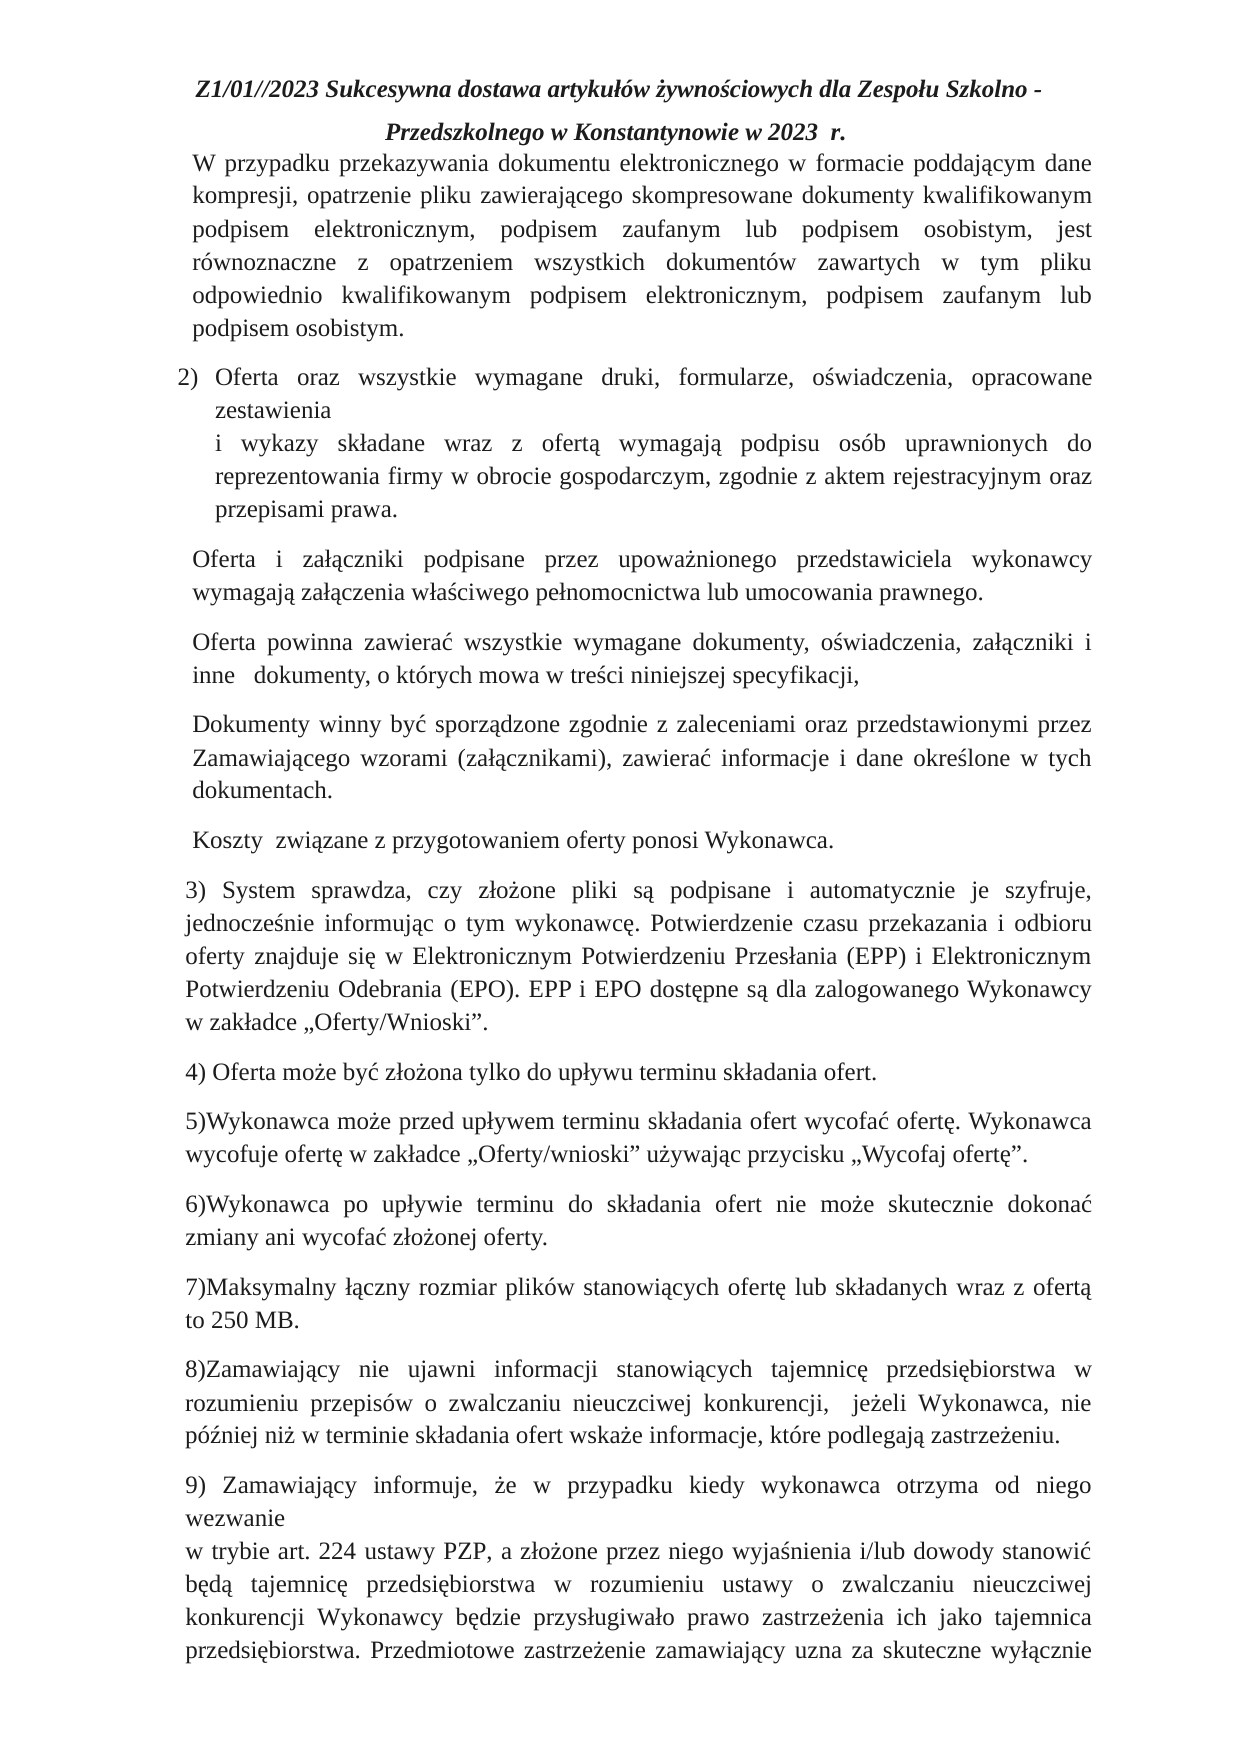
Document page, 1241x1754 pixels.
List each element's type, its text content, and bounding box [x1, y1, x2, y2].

list Oferta oraz wszystkie wymagane druki, formularze, oświadczenia, opracowane zestawienia i wykazy składane wraz z ofertą wymagają podpisu osób uprawnionych do reprezentowania firmy w obrocie gospodarczym, zgodnie z aktem rejestracyjnym oraz przepisami prawa. [177, 362, 1093, 523]
text 4) Oferta może być złożona tylko do upływu terminu składania ofert. [185, 1057, 1093, 1086]
text Dokumenty winny być sporządzone zgodnie z zaleceniami oraz przedstawionymi przez Zamawiającego wzorami (załącznikami), zawierać informacje i dane określone w tych dokumentach. [192, 709, 1093, 804]
text W przypadku przekazywania dokumentu elektronicznego w formacie poddającym dane kompresji, opatrzenie pliku zawierającego skompresowane dokumenty kwalifikowanym podpisem elektronicznym, podpisem zaufanym lub podpisem osobistym, jest równoznaczne z opatrzeniem wszystkich dokumentów zawartych w tym pliku odpowiednio kwalifikowanym podpisem elektronicznym, podpisem zaufanym lub podpisem osobistym. [192, 148, 1093, 341]
text 9) Zamawiający informuje, że w przypadku kiedy wykonawca otrzyma od niego wezwanie w trybie art. 224 ustawy PZP, a złożone przez niego wyjaśnienia i/lub dowody stanowić będą tajemnicę przedsiębiorstwa w rozumieniu ustawy o zwalczaniu nieuczciwej konkurencji Wykonawcy będzie przysługiwało prawo zastrzeżenia ich jako tajemnica przedsiębiorstwa. Przedmiotowe zastrzeżenie zamawiający uzna za skuteczne wyłącznie [185, 1470, 1093, 1664]
text Koszty związane z przygotowaniem oferty ponosi Wykonawca. [192, 825, 1093, 854]
text Oferta powinna zawierać wszystkie wymagane dokumenty, oświadczenia, załączniki i inne dokumenty, o których mowa w treści niniejszej specyfikacji, [192, 627, 1093, 689]
text Oferta i załączniki podpisane przez upoważnionego przedstawiciela wykonawcy wymagają załączenia właściwego pełnomocnictwa lub umocowania prawnego. [192, 544, 1093, 606]
text 3) System sprawdza, czy złożone pliki są podpisane i automatycznie je szyfruje, jednocześnie informując o tym wykonawcę. Potwierdzenie czasu przekazania i odbioru oferty znajduje się w Elektronicznym Potwierdzeniu Przesłania (EPP) i Elektronicznym Potwierdzeniu Odebrania (EPO). EPP i EPO dostępne są dla zalogowanego Wykonawcy w zakładce „Oferty/Wnioski”. [185, 875, 1093, 1036]
text 6)Wykonawca po upływie terminu do składania ofert nie może skutecznie dokonać zmiany ani wycofać złożonej oferty. [185, 1189, 1093, 1251]
text 5)Wykonawca może przed upływem terminu składania ofert wycofać ofertę. Wykonawca wycofuje ofertę w zakładce „Oferty/wnioski” używając przycisku „Wycofaj ofertę”. [185, 1106, 1093, 1168]
text 7)Maksymalny łączny rozmiar plików stanowiących ofertę lub składanych wraz z ofertą to 250 MB. [185, 1272, 1093, 1334]
text 8)Zamawiający nie ujawni informacji stanowiących tajemnicę przedsiębiorstwa w rozumieniu przepisów o zwalczaniu nieuczciwej konkurencji, jeżeli Wykonawca, nie później niż w terminie składania ofert wskaże informacje, które podlegają zastrzeżeniu. [185, 1354, 1093, 1449]
